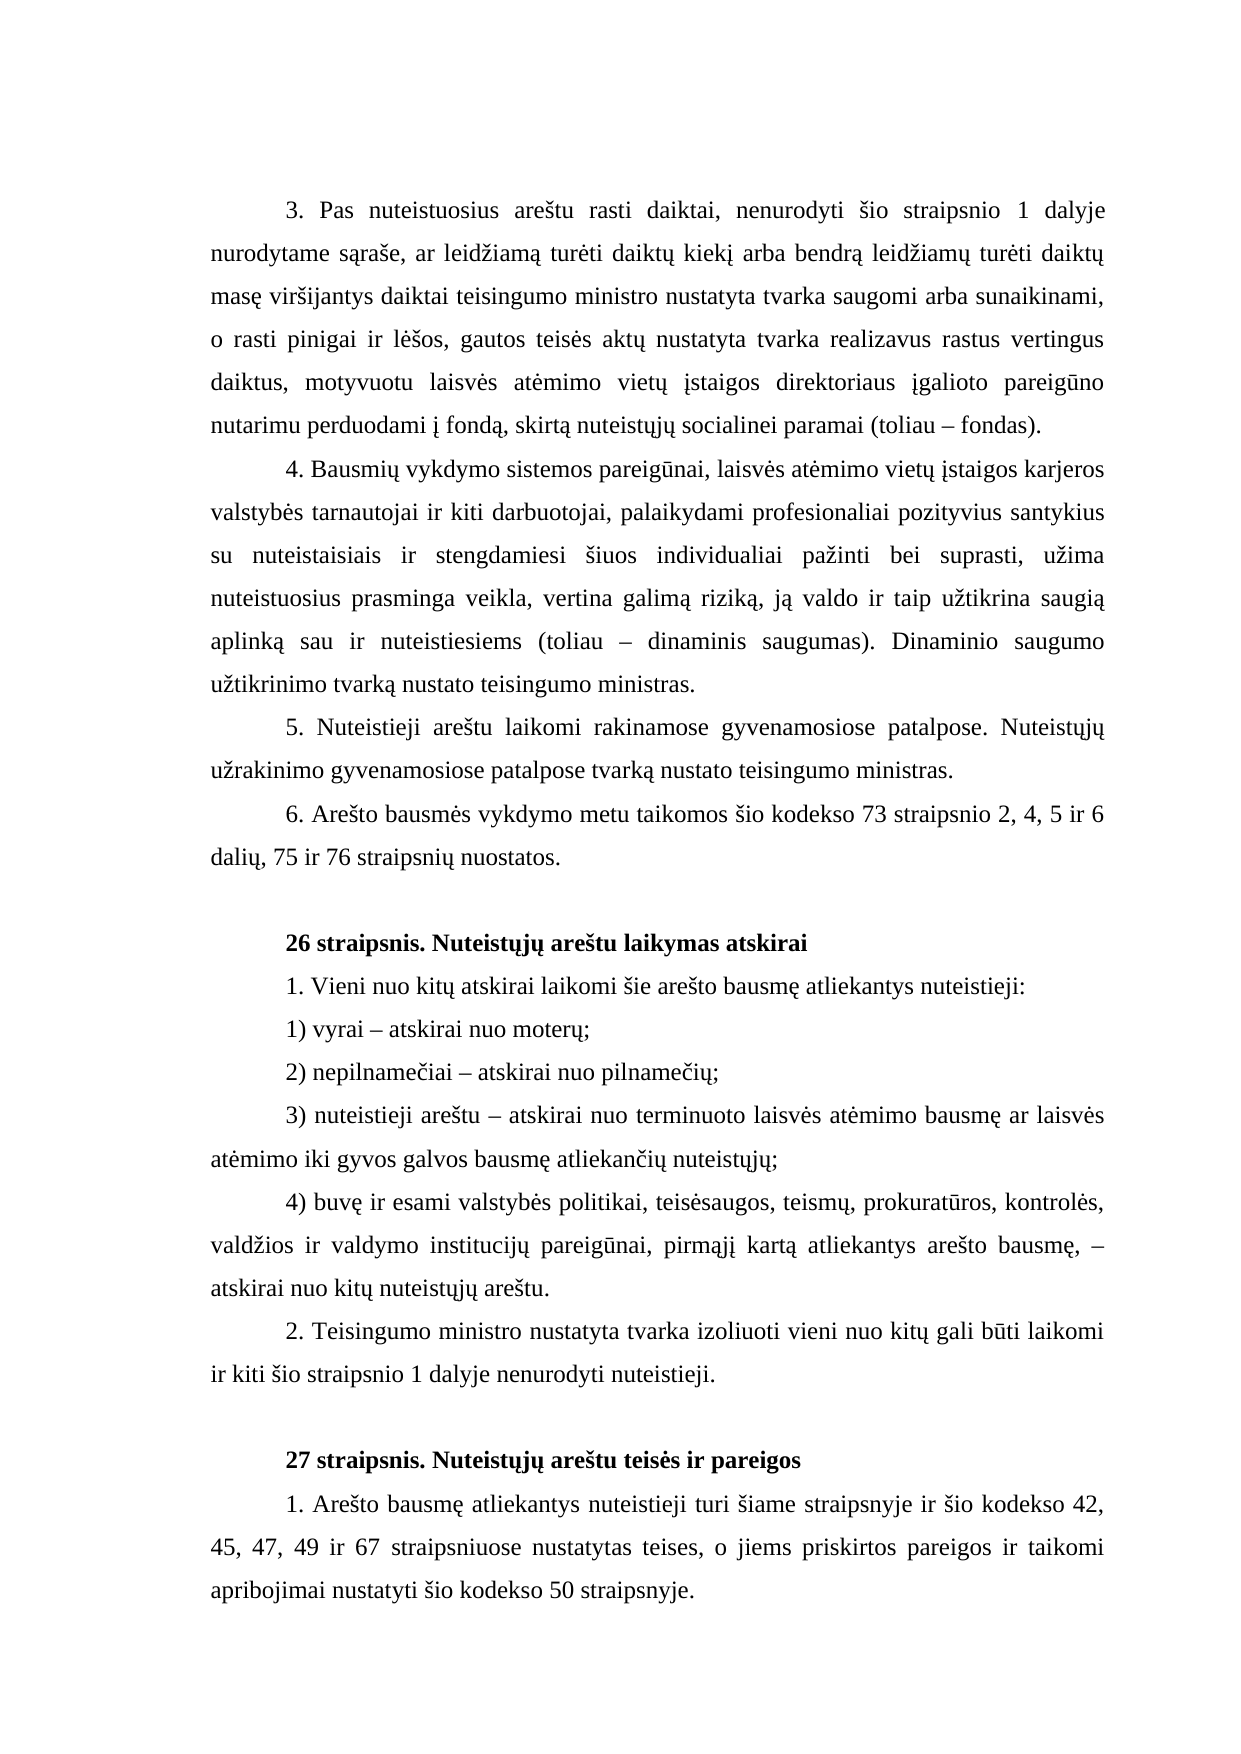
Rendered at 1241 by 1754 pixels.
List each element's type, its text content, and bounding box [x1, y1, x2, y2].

text 1. Vieni nuo kitų atskirai laikomi šie arešto bausmę atliekantys nuteistieji: [210, 971, 1105, 1000]
text 2. Teisingumo ministro nustatyta tvarka izoliuoti vieni nuo kitų gali būti laikomi ir kiti šio straipsnio 1 dalyje nenurodyti nuteistieji. [210, 1316, 1105, 1388]
text 1) vyrai – atskirai nuo moterų; [210, 1014, 1105, 1043]
text 27 straipsnis. Nuteistųjų areštu teisės ir pareigos [210, 1446, 1105, 1474]
text 4. Bausmių vykdymo sistemos pareigūnai, laisvės atėmimo vietų įstaigos karjeros valstybės tarnautojai ir kiti darbuotojai, palaikydami profesionaliai pozityvius santykius su nuteistaisiais ir stengdamiesi šiuos individualiai pažinti bei suprasti, užima nuteistuosius prasminga veikla, vertina galimą riziką, ją valdo ir taip užtikrina saugią aplinką sau ir nuteistiesiems (toliau – dinaminis saugumas). Dinaminio saugumo užtikrinimo tvarką nustato teisingumo ministras. [210, 454, 1105, 698]
text 6. Arešto bausmės vykdymo metu taikomos šio kodekso 73 straipsnio 2, 4, 5 ir 6 dalių, 75 ir 76 straipsnių nuostatos. [210, 799, 1105, 871]
text 3. Pas nuteistuosius areštu rasti daiktai, nenurodyti šio straipsnio 1 dalyje nurodytame sąraše, ar leidžiamą turėti daiktų kiekį arba bendrą leidžiamų turėti daiktų masę viršijantys daiktai teisingumo ministro nustatyta tvarka saugomi arba sunaikinami, o rasti pinigai ir lėšos, gautos teisės aktų nustatyta tvarka realizavus rastus vertingus daiktus, motyvuotu laisvės atėmimo vietų įstaigos direktoriaus įgalioto pareigūno nutarimu perduodami į fondą, skirtą nuteistųjų socialinei paramai (toliau – fondas). [210, 195, 1105, 439]
text 1. Arešto bausmę atliekantys nuteistieji turi šiame straipsnyje ir šio kodekso 42, 45, 47, 49 ir 67 straipsniuose nustatytas teises, o jiems priskirtos pareigos ir taikomi apribojimai nustatyti šio kodekso 50 straipsnyje. [210, 1489, 1105, 1604]
text 2) nepilnamečiai – atskirai nuo pilnamečių; [210, 1057, 1105, 1086]
text 4) buvę ir esami valstybės politikai, teisėsaugos, teismų, prokuratūros, kontrolės, valdžios ir valdymo institucijų pareigūnai, pirmąjį kartą atliekantys arešto bausmę, – atskirai nuo kitų nuteistųjų areštu. [210, 1187, 1105, 1302]
text 26 straipsnis. Nuteistųjų areštu laikymas atskirai [210, 928, 1105, 957]
text 5. Nuteistieji areštu laikomi rakinamose gyvenamosiose patalpose. Nuteistųjų užrakinimo gyvenamosiose patalpose tvarką nustato teisingumo ministras. [210, 712, 1105, 784]
text 3) nuteistieji areštu – atskirai nuo terminuoto laisvės atėmimo bausmę ar laisvės atėmimo iki gyvos galvos bausmę atliekančių nuteistųjų; [210, 1101, 1105, 1172]
